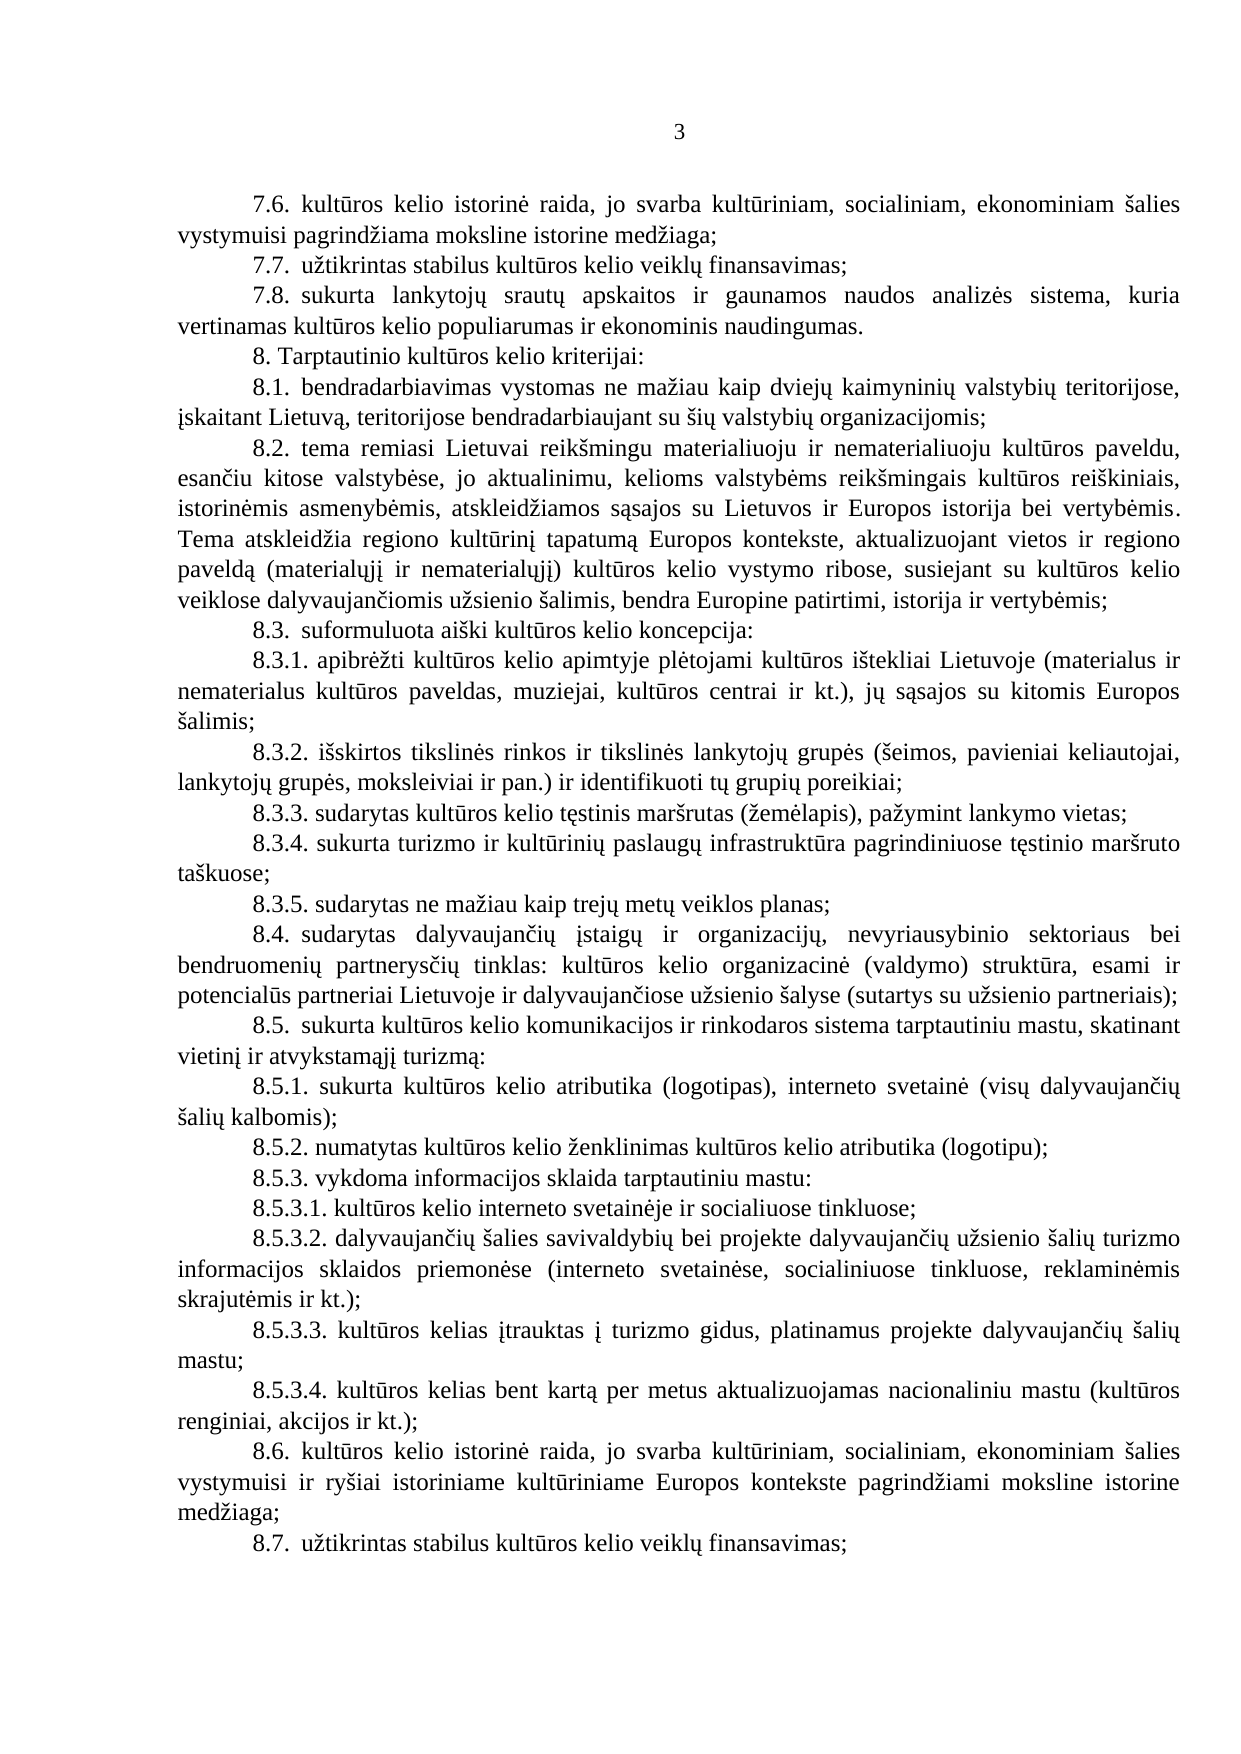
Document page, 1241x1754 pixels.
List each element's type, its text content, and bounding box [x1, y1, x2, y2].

text 8.3.3. sudarytas kultūros kelio tęstinis maršrutas (žemėlapis), pažymint lankymo vietas; [177, 798, 1181, 826]
text 7.6. kultūros kelio istorinė raida, jo svarba kultūriniam, socialiniam, ekonominiam šalies vystymuisi pagrindžiama moksline istorine medžiaga; [177, 189, 1181, 248]
text 8. Tarptautinio kultūros kelio kriterijai: [177, 341, 1181, 370]
text 8.5. sukurta kultūros kelio komunikacijos ir rinkodaros sistema tarptautiniu mastu, skatinant vietinį ir atvykstamąjį turizmą: [177, 1011, 1181, 1070]
text 7.7. užtikrintas stabilus kultūros kelio veiklų finansavimas; [177, 250, 1181, 279]
text 8.5.3.4. kultūros kelias bent kartą per metus aktualizuojamas nacionaliniu mastu (kultūros renginiai, akcijos ir kt.); [177, 1376, 1181, 1435]
text 8.3.2. išskirtos tikslinės rinkos ir tikslinės lankytojų grupės (šeimos, pavieniai keliautojai, lankytojų grupės, moksleiviai ir pan.) ir identifikuoti tų grupių poreikiai; [177, 737, 1181, 796]
text 8.1. bendradarbiavimas vystomas ne mažiau kaip dviejų kaimyninių valstybių teritorijose, įskaitant Lietuvą, teritorijose bendradarbiaujant su šių valstybių organizacijomis; [177, 372, 1181, 431]
text 8.5.2. numatytas kultūros kelio ženklinimas kultūros kelio atributika (logotipu); [177, 1132, 1181, 1161]
text 8.5.3.1. kultūros kelio interneto svetainėje ir socialiuose tinkluose; [177, 1193, 1181, 1222]
text 8.3.4. sukurta turizmo ir kultūrinių paslaugų infrastruktūra pagrindiniuose tęstinio maršruto taškuose; [177, 828, 1181, 887]
text 8.3. suformuluota aiški kultūros kelio koncepcija: [177, 615, 1181, 644]
text 8.4. sudarytas dalyvaujančių įstaigų ir organizacijų, nevyriausybinio sektoriaus bei bendruomenių partnerysčių tinklas: kultūros kelio organizacinė (valdymo) struktūra, esami ir potencialūs partneriai Lietuvoje ir dalyvaujančiose užsienio šalyse (sutartys su užsienio partneriais); [177, 919, 1181, 1009]
text 8.2. tema remiasi Lietuvai reikšmingu materialiuoju ir nematerialiuoju kultūros paveldu, esančiu kitose valstybėse, jo aktualinimu, kelioms valstybėms reikšmingais kultūros reiškiniais, istorinėmis asmenybėmis, atskleidžiamos sąsajos su Lietuvos ir Europos istorija bei vertybėmis. Tema atskleidžia regiono kultūrinį tapatumą Europos kontekste, aktualizuojant vietos ir regiono paveldą (materialųjį ir nematerialųjį) kultūros kelio vystymo ribose, susiejant su kultūros kelio veiklose dalyvaujančiomis užsienio šalimis, bendra Europine patirtimi, istorija ir vertybėmis; [177, 433, 1181, 613]
text 8.7. užtikrintas stabilus kultūros kelio veiklų finansavimas; [177, 1528, 1181, 1556]
text 8.3.5. sudarytas ne mažiau kaip trejų metų veiklos planas; [177, 889, 1181, 918]
text 8.5.3.2. dalyvaujančių šalies savivaldybių bei projekte dalyvaujančių užsienio šalių turizmo informacijos sklaidos priemonėse (interneto svetainėse, socialiniuose tinkluose, reklaminėmis skrajutėmis ir kt.); [177, 1223, 1181, 1313]
text 8.3.1. apibrėžti kultūros kelio apimtyje plėtojami kultūros ištekliai Lietuvoje (materialus ir nematerialus kultūros paveldas, muziejai, kultūros centrai ir kt.), jų sąsajos su kitomis Europos šalimis; [177, 646, 1181, 735]
text 8.5.3.3. kultūros kelias įtrauktas į turizmo gidus, platinamus projekte dalyvaujančių šalių mastu; [177, 1315, 1181, 1374]
text 7.8. sukurta lankytojų srautų apskaitos ir gaunamos naudos analizės sistema, kuria vertinamas kultūros kelio populiarumas ir ekonominis naudingumas. [177, 281, 1181, 340]
text 8.5.3. vykdoma informacijos sklaida tarptautiniu mastu: [177, 1163, 1181, 1191]
text 8.5.1. sukurta kultūros kelio atributika (logotipas), interneto svetainė (visų dalyvaujančių šalių kalbomis); [177, 1071, 1181, 1131]
text 8.6. kultūros kelio istorinė raida, jo svarba kultūriniam, socialiniam, ekonominiam šalies vystymuisi ir ryšiai istoriniame kultūriniame Europos kontekste pagrindžiami moksline istorine medžiaga; [177, 1436, 1181, 1526]
